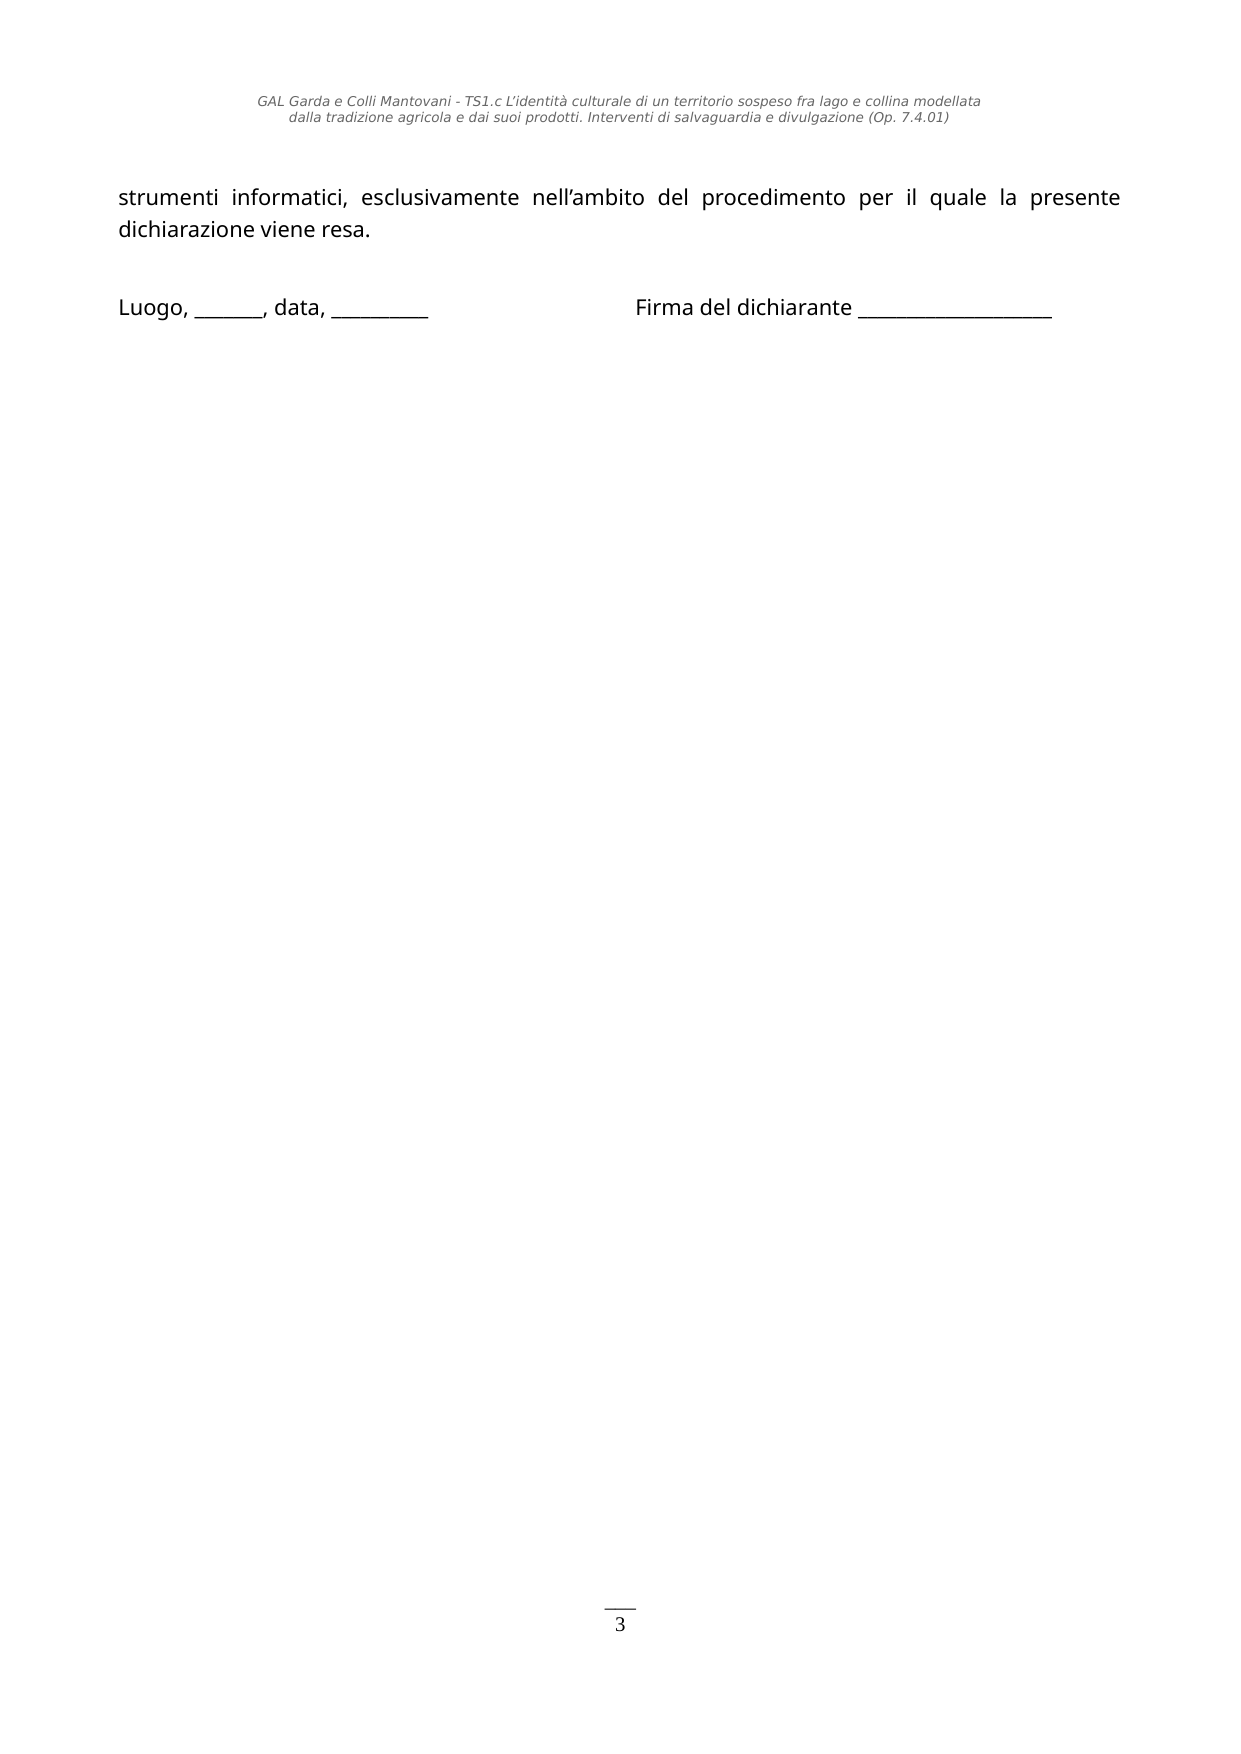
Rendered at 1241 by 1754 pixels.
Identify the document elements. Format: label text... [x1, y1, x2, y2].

text Luogo, _______, data, __________ Firma del dichiarante ____________________ [118, 292, 1122, 322]
text strumenti informatici, esclusivamente nell’ambito del procedimento per il quale la presente dichiarazione viene resa. [118, 182, 1122, 244]
